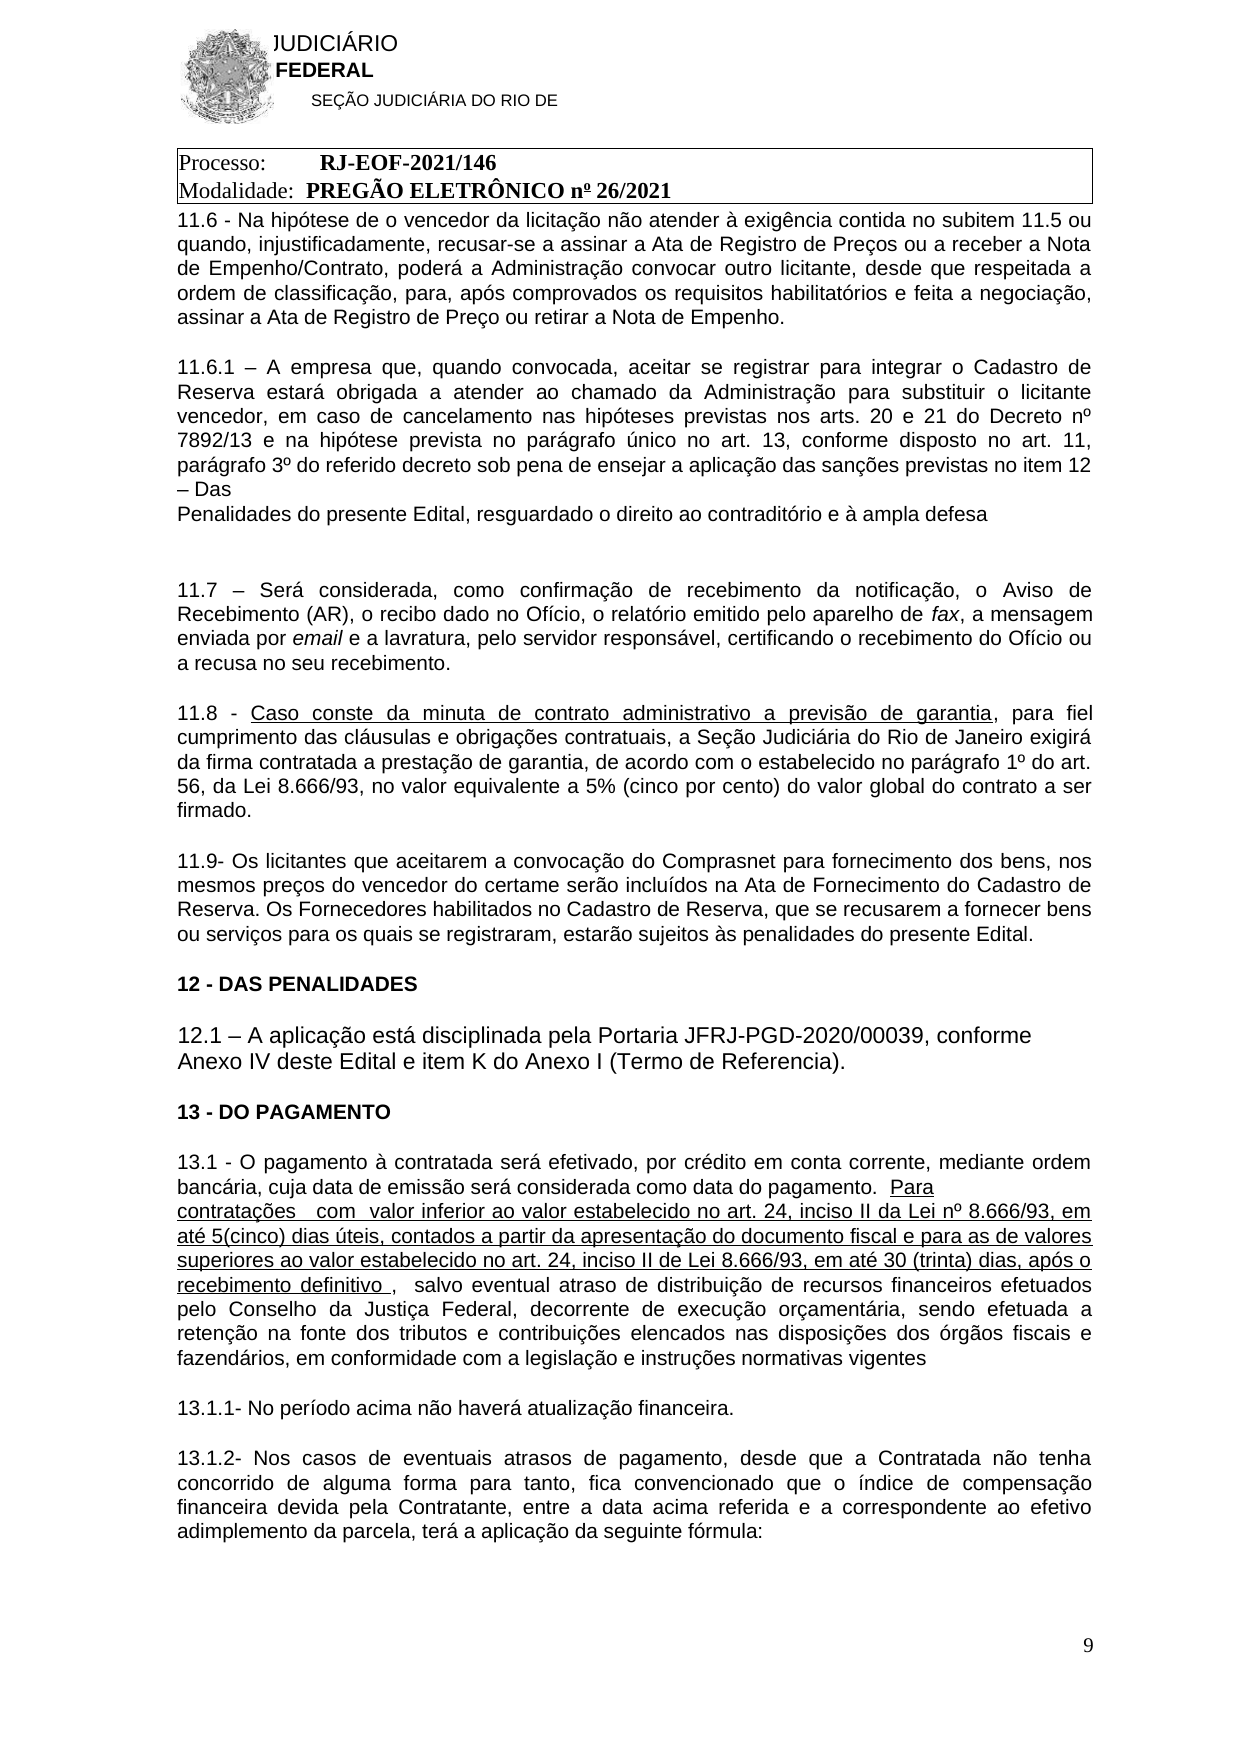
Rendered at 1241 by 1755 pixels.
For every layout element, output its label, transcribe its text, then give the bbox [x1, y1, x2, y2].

text 11.7 – Será considerada, como confirmação de recebimento da notificação, o Aviso de Recebimento (AR), o recibo dado no Ofício, o relatório emitido pelo aparelho de fax, a mensagem enviada por email e a lavratura, pelo servidor responsável, certificando o recebimento do Ofício ou a recusa no seu recebimento. [177, 577, 1093, 674]
text 13.1.2- Nos casos de eventuais atrasos de pagamento, desde que a Contratada não tenha concorrido de alguma forma para tanto, fica convencionado que o índice de compensação financeira devida pela Contratante, entre a data acima referida e a correspondente ao efetivo adimplemento da parcela, terá a aplicação da seguinte fórmula: [177, 1446, 1093, 1543]
text 13.1.1- No período acima não haverá atualização financeira. [177, 1396, 1093, 1420]
text Penalidades do presente Edital, resguardado o direito ao contraditório e à ampla defesa [177, 502, 1093, 526]
text 12.1 – A aplicação está disciplinada pela Portaria JFRJ-PGD-2020/00039, conforme Anexo IV deste Edital e item K do Anexo I (Termo de Referencia). [177, 1023, 1093, 1074]
text 13.1 - O pagamento à contratada será efetivado, por crédito em conta corrente, mediante ordem bancária, cuja data de emissão será considerada como data do pagamento. Para [177, 1150, 1093, 1198]
text 11.6 - Na hipótese de o vencedor da licitação não atender à exigência contida no subitem 11.5 ou quando, injustificadamente, recusar-se a assinar a Ata de Registro de Preços ou a receber a Nota de Empenho/Contrato, poderá a Administração convocar outro licitante, desde que respeitada a ordem de classificação, para, após comprovados os requisitos habilitatórios e feita a negociação, assinar a Ata de Registro de Preço ou retirar a Nota de Empenho. [177, 207, 1093, 329]
subtitle 13 - DO PAGAMENTO [177, 1099, 1093, 1123]
subtitle 12 - DAS PENALIDADES [177, 972, 1093, 996]
text 11.9- Os licitantes que aceitarem a convocação do Comprasnet para fornecimento dos bens, nos mesmos preços do vencedor do certame serão incluídos na Ata de Fornecimento do Cadastro de Reserva. Os Fornecedores habilitados no Cadastro de Reserva, que se recusarem a fornecer bens ou serviços para os quais se registraram, estarão sujeitos às penalidades do presente Edital. [177, 848, 1093, 946]
text contratações com valor inferior ao valor estabelecido no art. 24, inciso II da Lei nº 8.666/93, em até 5(cinco) dias úteis, contados a partir da apresentação do documento fiscal e para as de valores [177, 1199, 1093, 1245]
text 11.6.1 – A empresa que, quando convocada, aceitar se registrar para integrar o Cadastro de Reserva estará obrigada a atender ao chamado da Administração para substituir o licitante vencedor, em caso de cancelamento nas hipóteses previstas nos arts. 20 e 21 do Decreto nº 7892/13 e na hipótese prevista no parágrafo único no art. 13, conforme disposto no art. 11, parágrafo 3º do referido decreto sob pena de ensejar a aplicação das sanções previstas no item 12 – Das [177, 355, 1093, 501]
text superiores ao valor estabelecido no art. 24, inciso II de Lei 8.666/93, em até 30 (trinta) dias, após o recebimento definitivo , salvo eventual atraso de distribuição de recursos financeiros efetuados pelo Conselho da Justiça Federal, decorrente de execução orçamentária, sendo efetuada a retenção na fonte dos tributos e contribuições elencados nas disposições dos órgãos fiscais e fazendários, em conformidade com a legislação e instruções normativas vigentes [177, 1246, 1093, 1369]
text 11.8 - Caso conste da minuta de contrato administrativo a previsão de garantia, para fiel cumprimento das cláusulas e obrigações contratuais, a Seção Judiciária do Rio de Janeiro exigirá da firma contratada a prestação de garantia, de acordo com o estabelecido no parágrafo 1º do art. 56, da Lei 8.666/93, no valor equivalente a 5% (cinco por cento) do valor global do contrato a ser firmado. [177, 701, 1093, 822]
